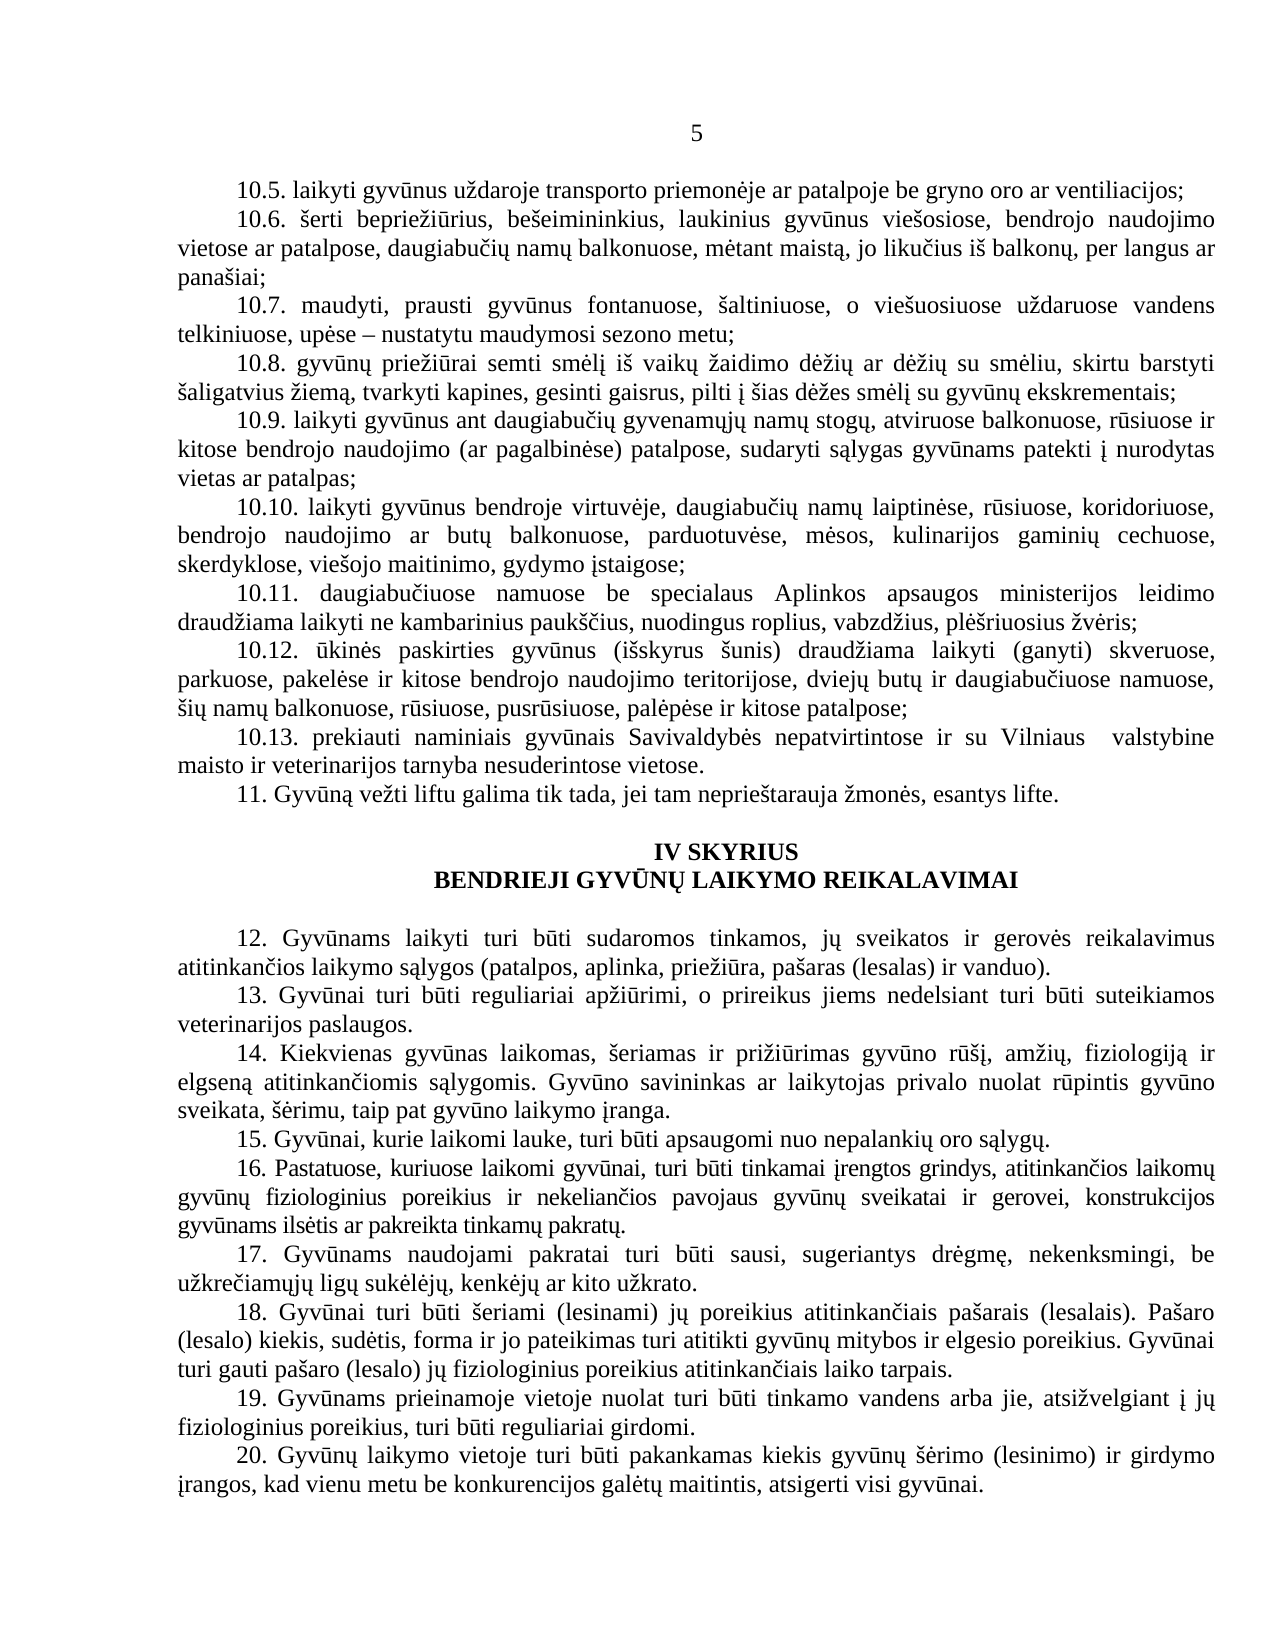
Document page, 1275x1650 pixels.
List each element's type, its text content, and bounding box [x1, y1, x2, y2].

text 11. Gyvūną vežti liftu galima tik tada, jei tam neprieštarauja žmonės, esantys lifte. [177, 779, 1216, 808]
text 14. Kiekvienas gyvūnas laikomas, šeriamas ir prižiūrimas gyvūno rūšį, amžių, fiziologiją ir elgseną atitinkančiomis sąlygomis. Gyvūno savininkas ar laikytojas privalo nuolat rūpintis gyvūno sveikata, šėrimu, taip pat gyvūno laikymo įranga. [177, 1038, 1216, 1124]
text 10.6. šerti bepriežiūrius, bešeimininkius, laukinius gyvūnus viešosiose, bendrojo naudojimo vietose ar patalpose, daugiabučių namų balkonuose, mėtant maistą, jo likučius iš balkonų, per langus ar panašiai; [177, 204, 1216, 291]
text 10.8. gyvūnų priežiūrai semti smėlį iš vaikų žaidimo dėžių ar dėžių su smėliu, skirtu barstyti šaligatvius žiemą, tvarkyti kapines, gesinti gaisrus, pilti į šias dėžes smėlį su gyvūnų ekskrementais; [177, 348, 1216, 406]
text 10.10. laikyti gyvūnus bendroje virtuvėje, daugiabučių namų laiptinėse, rūsiuose, koridoriuose, bendrojo naudojimo ar butų balkonuose, parduotuvėse, mėsos, kulinarijos gaminių cechuose, skerdyklose, viešojo maitinimo, gydymo įstaigose; [177, 492, 1216, 578]
text 19. Gyvūnams prieinamoje vietoje nuolat turi būti tinkamo vandens arba jie, atsižvelgiant į jų fiziologinius poreikius, turi būti reguliariai girdomi. [177, 1383, 1216, 1441]
text 10.9. laikyti gyvūnus ant daugiabučių gyvenamųjų namų stogų, atviruose balkonuose, rūsiuose ir kitose bendrojo naudojimo (ar pagalbinėse) patalpose, sudaryti sąlygas gyvūnams patekti į nurodytas vietas ar patalpas; [177, 406, 1216, 492]
text BENDRIEJI GYVŪNŲ LAIKYMO REIKALAVIMAI [177, 866, 1216, 894]
text 18. Gyvūnai turi būti šeriami (lesinami) jų poreikius atitinkančiais pašarais (lesalais). Pašaro (lesalo) kiekis, sudėtis, forma ir jo pateikimas turi atitikti gyvūnų mitybos ir elgesio poreikius. Gyvūnai turi gauti pašaro (lesalo) jų fiziologinius poreikius atitinkančiais laiko tarpais. [177, 1297, 1216, 1383]
text 10.11. daugiabučiuose namuose be specialaus Aplinkos apsaugos ministerijos leidimo draudžiama laikyti ne kambarinius paukščius, nuodingus roplius, vabzdžius, plėšriuosius žvėris; [177, 578, 1216, 636]
text 13. Gyvūnai turi būti reguliariai apžiūrimi, o prireikus jiems nedelsiant turi būti suteikiamos veterinarijos paslaugos. [177, 981, 1216, 1038]
text iv SKYRIUS [177, 837, 1216, 866]
text 15. Gyvūnai, kurie laikomi lauke, turi būti apsaugomi nuo nepalankių oro sąlygų. [177, 1124, 1216, 1153]
text 10.7. maudyti, prausti gyvūnus fontanuose, šaltiniuose, o viešuosiuose uždaruose vandens telkiniuose, upėse – nustatytu maudymosi sezono metu; [177, 291, 1216, 348]
text 10.12. ūkinės paskirties gyvūnus (išskyrus šunis) draudžiama laikyti (ganyti) skveruose, parkuose, pakelėse ir kitose bendrojo naudojimo teritorijose, dviejų butų ir daugiabučiuose namuose, šių namų balkonuose, rūsiuose, pusrūsiuose, palėpėse ir kitose patalpose; [177, 636, 1216, 722]
text 10.13. prekiauti naminiais gyvūnais Savivaldybės nepatvirtintose ir su Vilniaus valstybine maisto ir veterinarijos tarnyba nesuderintose vietose. [177, 722, 1216, 779]
text 12. Gyvūnams laikyti turi būti sudaromos tinkamos, jų sveikatos ir gerovės reikalavimus atitinkančios laikymo sąlygos (patalpos, aplinka, priežiūra, pašaras (lesalas) ir vanduo). [177, 923, 1216, 981]
text 17. Gyvūnams naudojami pakratai turi būti sausi, sugeriantys drėgmę, nekenksmingi, be užkrečiamųjų ligų sukėlėjų, kenkėjų ar kito užkrato. [177, 1239, 1216, 1297]
text 10.5. laikyti gyvūnus uždaroje transporto priemonėje ar patalpoje be gryno oro ar ventiliacijos; [177, 176, 1216, 204]
text 20. Gyvūnų laikymo vietoje turi būti pakankamas kiekis gyvūnų šėrimo (lesinimo) ir girdymo įrangos, kad vienu metu be konkurencijos galėtų maitintis, atsigerti visi gyvūnai. [177, 1441, 1216, 1498]
text 16. Pastatuose, kuriuose laikomi gyvūnai, turi būti tinkamai įrengtos grindys, atitinkančios laikomų gyvūnų fiziologinius poreikius ir nekeliančios pavojaus gyvūnų sveikatai ir gerovei, konstrukcijos gyvūnams ilsėtis ar pakreikta tinkamų pakratų. [177, 1153, 1216, 1239]
